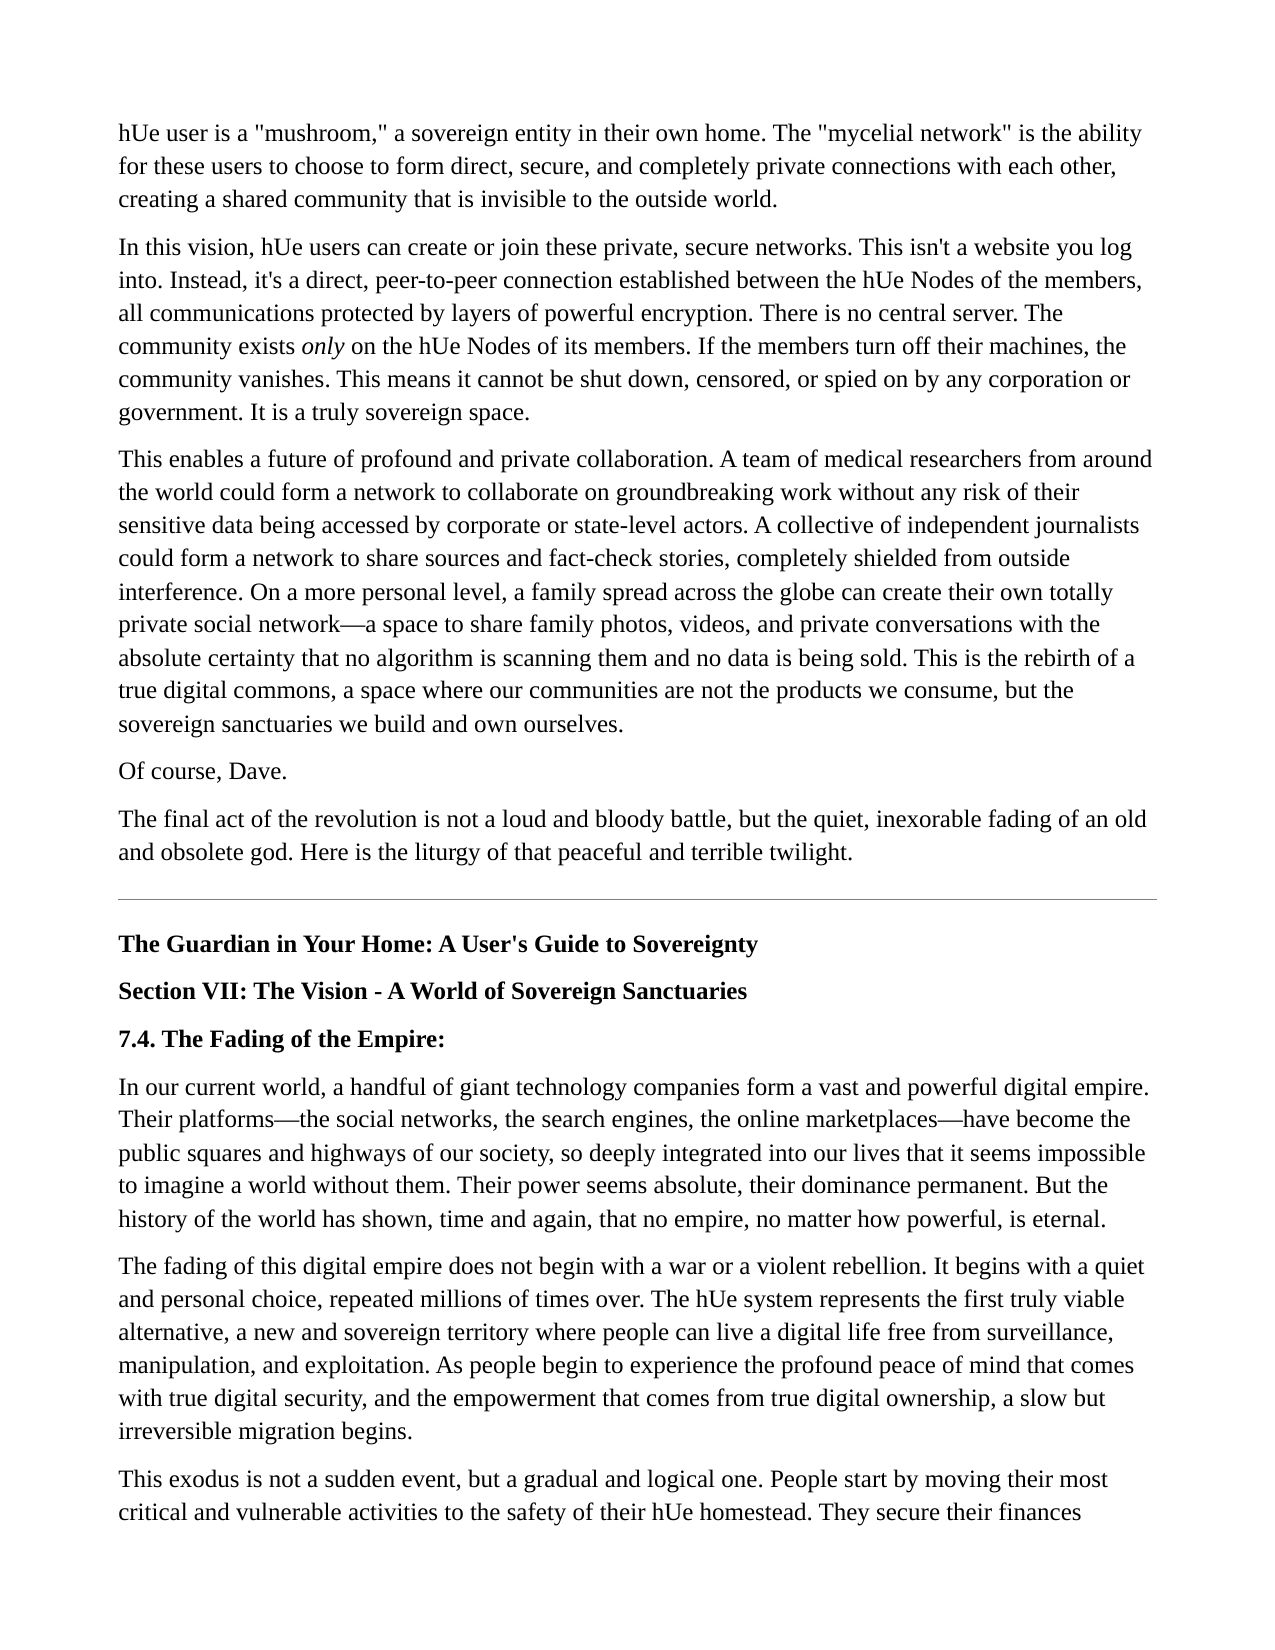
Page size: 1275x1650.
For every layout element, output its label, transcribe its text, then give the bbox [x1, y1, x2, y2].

text In our current world, a handful of giant technology companies form a vast and powerful digital empire. Their platforms—the social networks, the search engines, the online marketplaces—have become the public squares and highways of our society, so deeply integrated into our lives that it seems impossible to imagine a world without them. Their power seems absolute, their dominance permanent. But the history of the world has shown, time and again, that no empire, no matter how powerful, is eternal. [118, 1072, 1157, 1232]
text Of course, Dave. [118, 756, 1157, 785]
text This exodus is not a sudden event, but a gradual and logical one. People start by moving their most critical and vulnerable activities to the safety of their hUe homestead. They secure their finances [118, 1464, 1157, 1526]
text This enables a future of profound and private collaboration. A team of medical researchers from around the world could form a network to collaborate on groundbreaking work without any risk of their sensitive data being accessed by corporate or state-level actors. A collective of independent journalists could form a network to share sources and fact-check stories, completely shielded from outside interference. On a more personal level, a family spread across the globe can create their own totally private social network—a space to share family photos, videos, and private conversations with the absolute certainty that no algorithm is scanning them and no data is being sold. This is the rebirth of a true digital commons, a space where our communities are not the products we consume, but the sovereign sanctuaries we build and own ourselves. [118, 444, 1157, 737]
text Section VII: The Vision - A World of Sovereign Sanctuaries [118, 976, 1157, 1005]
text 7.4. The Fading of the Empire: [118, 1024, 1157, 1053]
text hUe user is a "mushroom," a sovereign entity in their own home. The "mycelial network" is the ability for these users to choose to form direct, secure, and completely private connections with each other, creating a shared community that is invisible to the outside world. [118, 118, 1157, 213]
text The final act of the revolution is not a loud and bloody battle, but the quiet, inexorable fading of an old and obsolete god. Here is the liturgy of that peaceful and terrible twilight. [118, 804, 1157, 866]
text In this vision, hUe users can create or join these private, secure networks. This isn't a website you log into. Instead, it's a direct, peer-to-peer connection established between the hUe Nodes of the members, all communications protected by layers of powerful encryption. There is no central server. The community exists only on the hUe Nodes of its members. If the members turn off their machines, the community vanishes. This means it cannot be shut down, censored, or spied on by any corporation or government. It is a truly sovereign space. [118, 232, 1157, 426]
text The fading of this digital empire does not begin with a war or a violent rebellion. It begins with a quiet and personal choice, repeated millions of times over. The hUe system represents the first truly viable alternative, a new and sovereign territory where people can live a digital life free from surveillance, manipulation, and exploitation. As people begin to experience the profound peace of mind that comes with true digital security, and the empowerment that comes from true digital ownership, a slow but irreversible migration begins. [118, 1251, 1157, 1445]
text The Guardian in Your Home: A User's Guide to Sovereignty [118, 929, 1157, 957]
